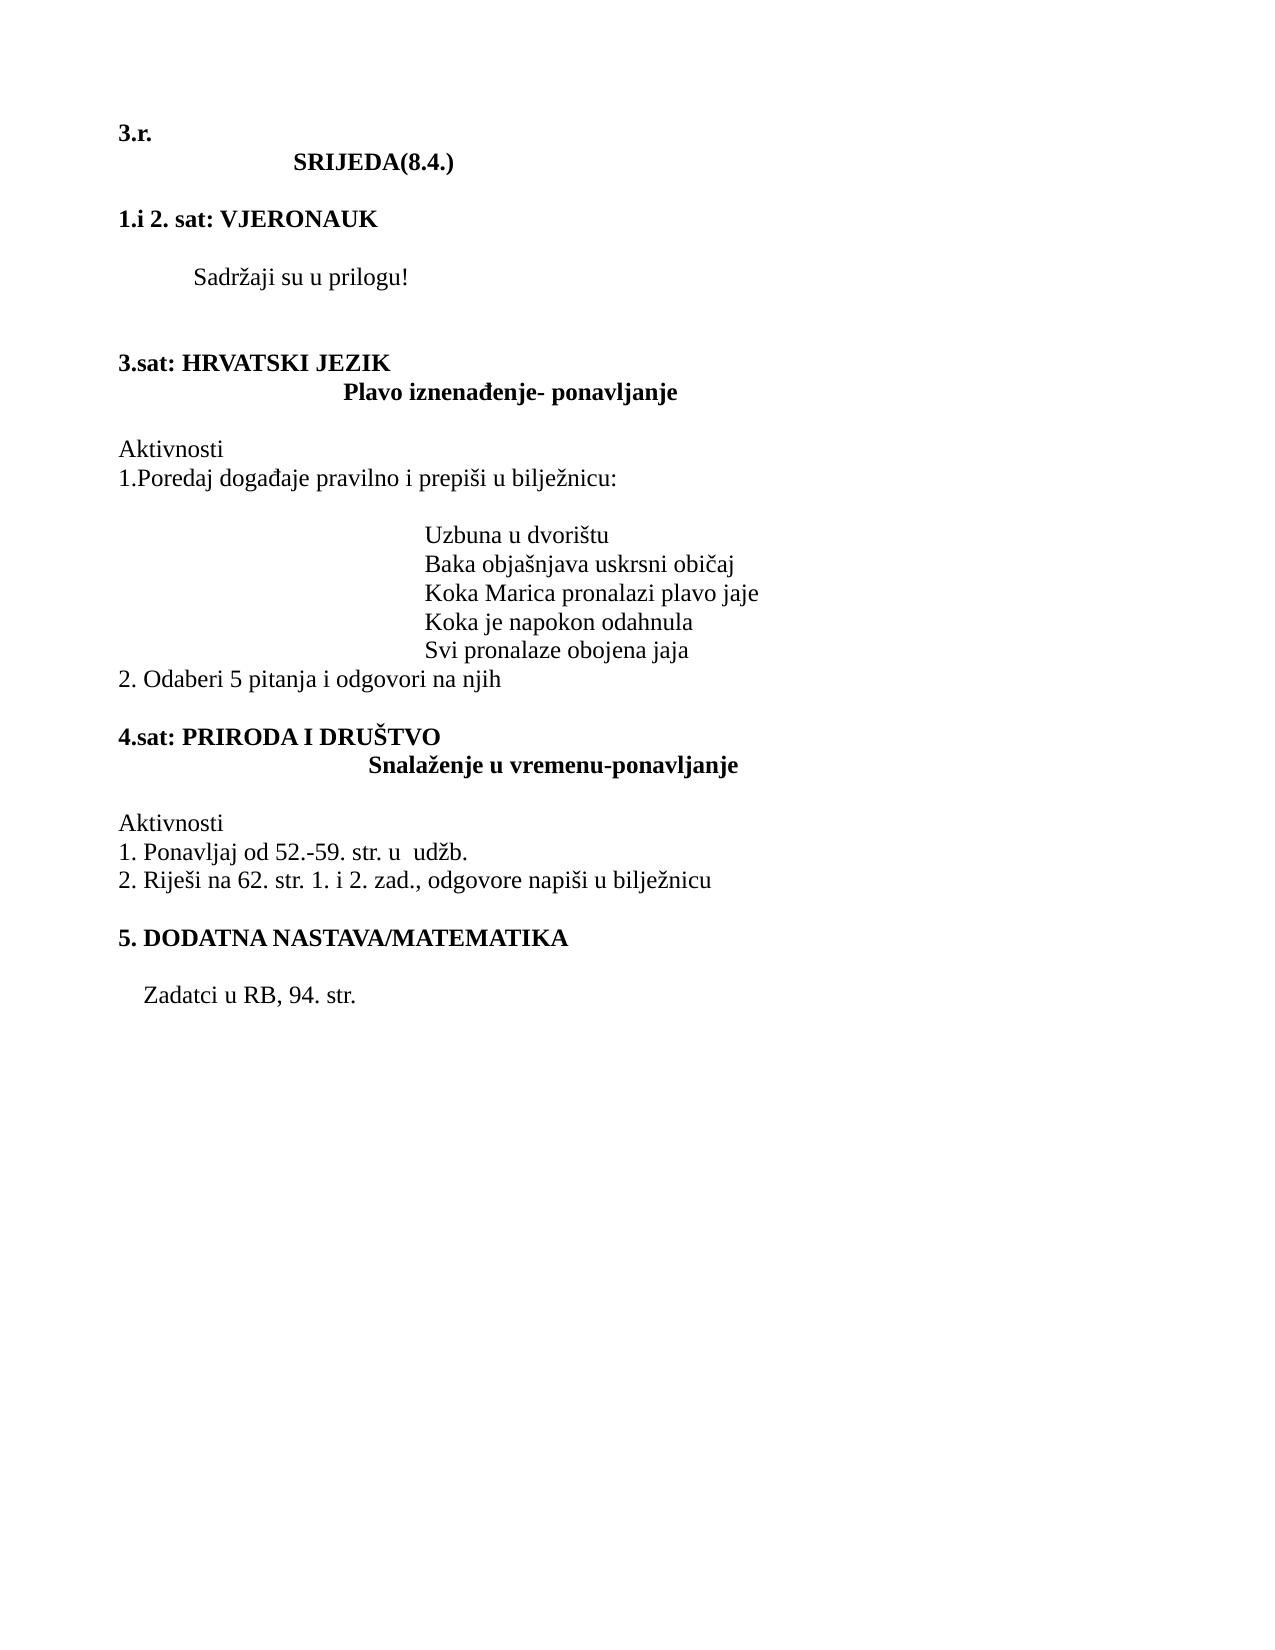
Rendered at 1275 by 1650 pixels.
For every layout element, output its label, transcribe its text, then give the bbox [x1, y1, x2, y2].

text Svi pronalaze obojena jaja [118, 636, 1157, 664]
text 3.r. [118, 118, 1157, 147]
text Aktivnosti [118, 808, 1157, 837]
text Koka Marica pronalazi plavo jaje [118, 578, 1157, 607]
text Zadatci u RB, 94. str. [118, 981, 1157, 1009]
text 5. DODATNA NASTAVA/MATEMATIKA [118, 923, 1157, 952]
text Koka je napokon odahnula [118, 607, 1157, 636]
text 1.i 2. sat: VJERONAUK [118, 204, 1157, 233]
text 1. Ponavljaj od 52.-59. str. u udžb. [118, 837, 1157, 866]
text Uzbuna u dvorištu [118, 521, 1157, 549]
text Snalaženje u vremenu-ponavljanje [118, 751, 1157, 779]
text Baka objašnjava uskrsni običaj [118, 549, 1157, 578]
text 1.Poredaj događaje pravilno i prepiši u bilježnicu: [118, 463, 1157, 492]
text 3.sat: HRVATSKI JEZIK [118, 348, 1157, 377]
text 2. Odaberi 5 pitanja i odgovori na njih [118, 664, 1157, 693]
text Sadržaji su u prilogu! [118, 262, 1157, 291]
text Aktivnosti [118, 434, 1157, 463]
text 2. Riješi na 62. str. 1. i 2. zad., odgovore napiši u bilježnicu [118, 866, 1157, 894]
text SRIJEDA(8.4.) [118, 147, 1157, 176]
text 4.sat: PRIRODA I DRUŠTVO [118, 722, 1157, 751]
text Plavo iznenađenje- ponavljanje [118, 377, 1157, 406]
